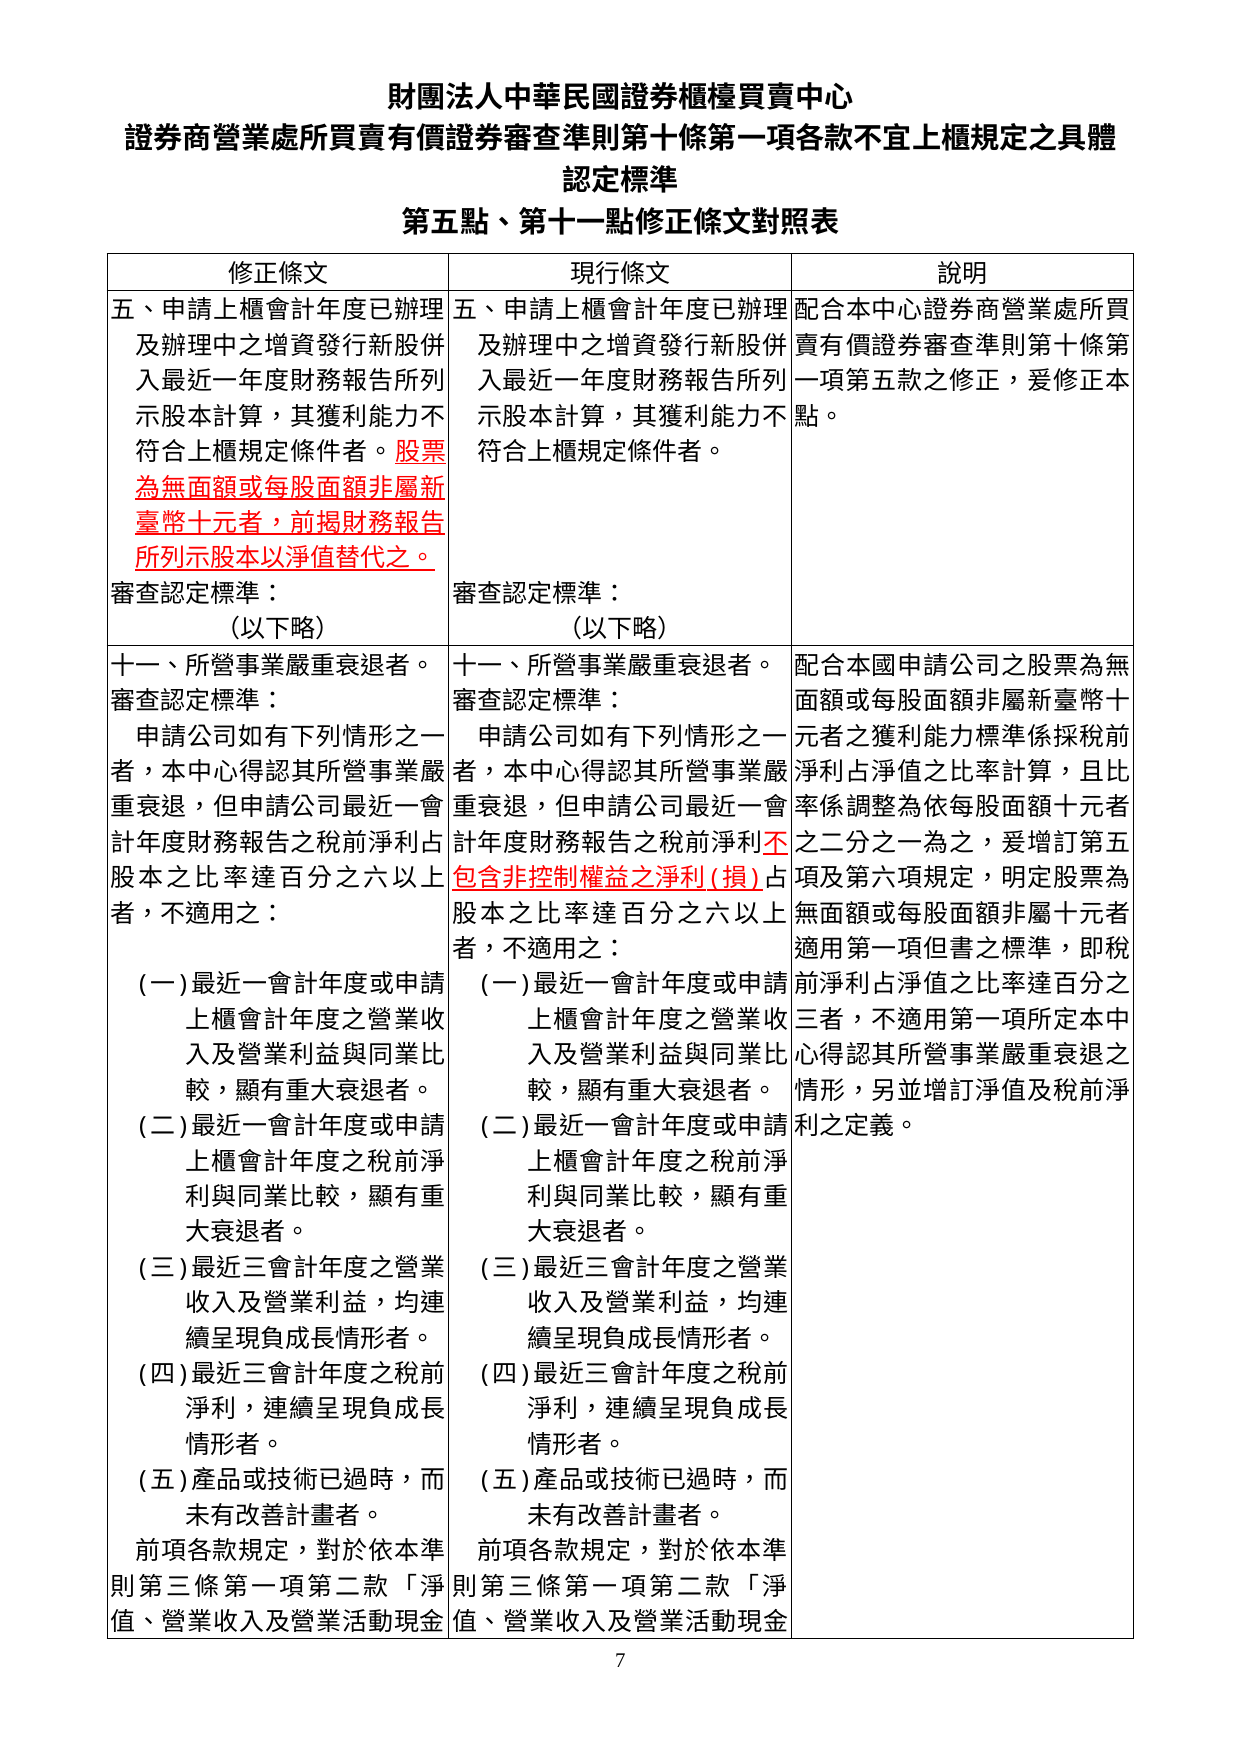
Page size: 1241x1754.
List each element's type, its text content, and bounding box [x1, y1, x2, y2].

table_header 說明 [792, 254, 1133, 289]
table_cell 配合本國申請公司之股票為無面額或每股面額非屬新臺幣十元者之獲利能力標準係採稅前淨利占淨值之比率計算，且比率係調整為依每股面額十元者之二分之一為之，爰增訂第五項及第六項規定，明定股票為無面額或每股面額非屬十元者適用第一項但書之標準，即稅前淨利占淨值之比率達百分之三者，不適用第一項所定本中心得認其所營事業嚴重衰退之情形，另並增訂淨值及稅前淨利之定義。 [792, 646, 1133, 1637]
table_cell 十一、所營事業嚴重衰退者。 審查認定標準： 申請公司如有下列情形之一者，本中心得認其所營事業嚴重衰退，但申請公司最近一會計年度財務報告之稅前淨利占股本之比率達百分之六以上者，不適用之： (一)最近一會計年度或申請上櫃會計年度之營業收入及營業利益與同業比較，顯有重大衰退者。 (二)最近一會計年度或申請上櫃會計年度之稅前淨利與同業比較，顯有重大衰退者。 (三)最近三會計年度之營業收入及營業利益，均連續呈現負成長情形者。 (四)最近三會計年度之稅前淨利，連續呈現負成長情形者。 (五)產品或技術已過時，而未有改善計畫者。 前項各款規定，對於依本準則第三條第一項第二款「淨值、營業收入及營業活動現金 [108, 646, 448, 1637]
text 證券商營業處所買賣有價證券審查準則第十條第一項各款不宜上櫃規定之具體認定標準 [118, 116, 1122, 199]
text 財團法人中華民國證券櫃檯買賣中心 [118, 74, 1122, 116]
table_header 修正條文 [108, 254, 448, 289]
text 第五點、第十一點修正條文對照表 [118, 199, 1122, 241]
table_cell 配合本中心證券商營業處所買賣有價證券審查準則第十條第一項第五款之修正，爰修正本點。 [792, 291, 1133, 645]
table_cell 五、申請上櫃會計年度已辦理及辦理中之增資發行新股併入最近一年度財務報告所列示股本計算，其獲利能力不符合上櫃規定條件者。股票為無面額或每股面額非屬新臺幣十元者，前揭財務報告所列示股本以淨值替代之。 審查認定標準： （以下略） [108, 291, 448, 645]
table_header 現行條文 [449, 254, 791, 289]
table_cell 五、申請上櫃會計年度已辦理及辦理中之增資發行新股併入最近一年度財務報告所列示股本計算，其獲利能力不符合上櫃規定條件者。 審查認定標準： （以下略） [449, 291, 791, 645]
table_cell 十一、所營事業嚴重衰退者。 審查認定標準： 申請公司如有下列情形之一者，本中心得認其所營事業嚴重衰退，但申請公司最近一會計年度財務報告之稅前淨利不包含非控制權益之淨利(損)占股本之比率達百分之六以上者，不適用之： (一)最近一會計年度或申請上櫃會計年度之營業收入及營業利益與同業比較，顯有重大衰退者。 (二)最近一會計年度或申請上櫃會計年度之稅前淨利與同業比較，顯有重大衰退者。 (三)最近三會計年度之營業收入及營業利益，均連續呈現負成長情形者。 (四)最近三會計年度之稅前淨利，連續呈現負成長情形者。 (五)產品或技術已過時，而未有改善計畫者。 前項各款規定，對於依本準則第三條第一項第二款「淨值、營業收入及營業活動現金 [449, 646, 791, 1637]
